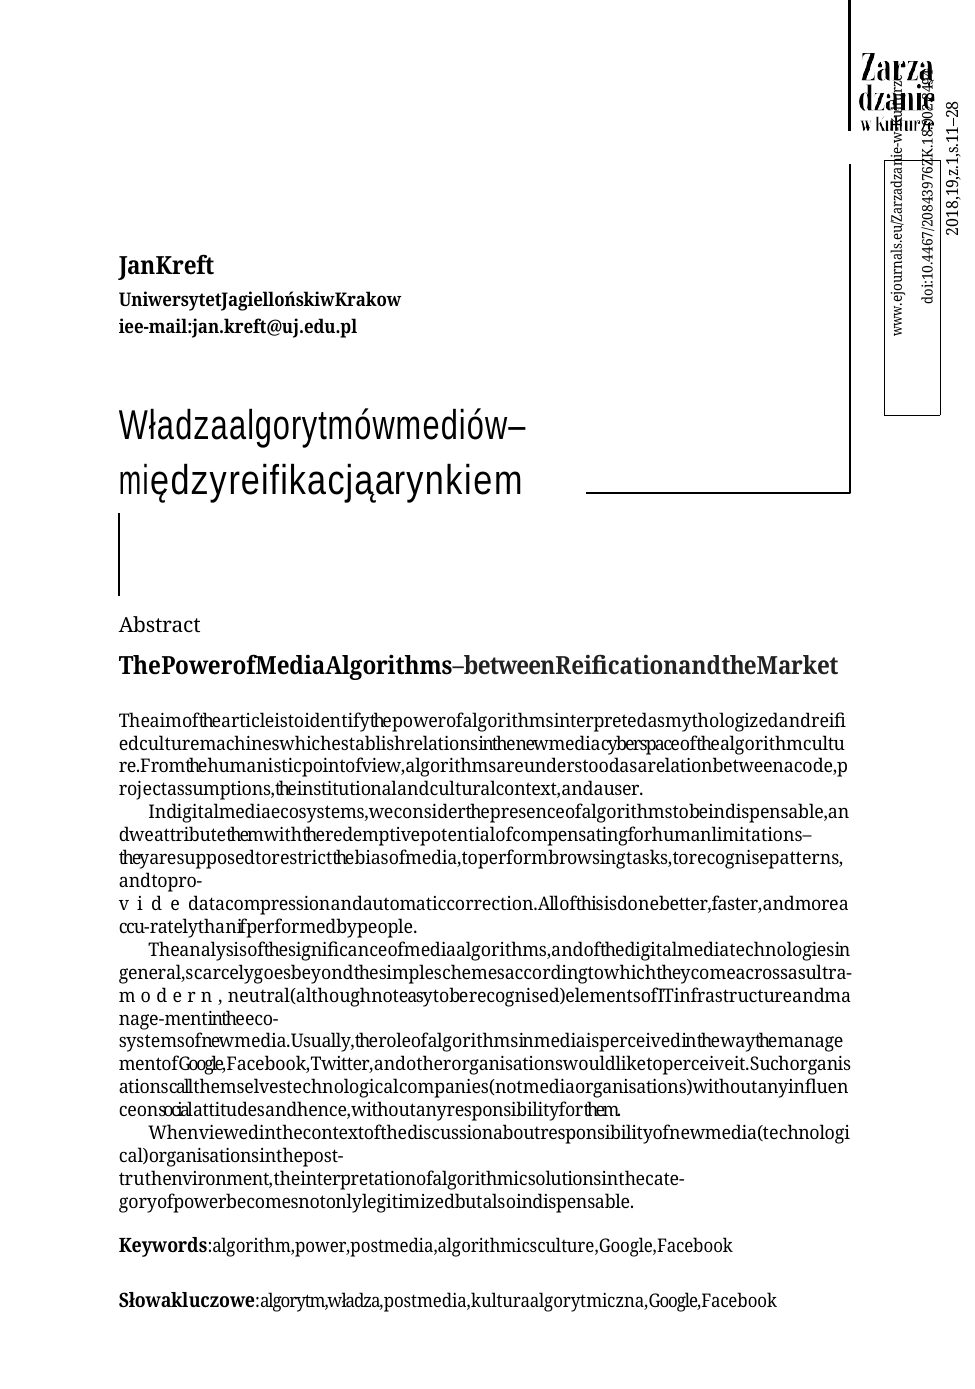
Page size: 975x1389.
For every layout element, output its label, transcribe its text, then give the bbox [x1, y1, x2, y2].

text Abstract [118, 610, 975, 638]
text Słowakluczowe:algorytm,władza,postmedia,kulturaalgorytmiczna,Google,Facebook [118, 1287, 975, 1314]
text JanKreft [118, 247, 884, 281]
text Indigitalmediaecosystems,weconsiderthepresenceofalgorithmstobeindispensable,andweattributethemwiththeredemptivepotentialofcompensatingforhumanlimitations–theyaresupposedtorestrictthebiasofmedia,toperformbrowsingtasks,torecognisepatterns,andtopro-videdatacompressionandautomaticcorrection.Allofthisisdonebetter,faster,andmoreaccu-ratelythanifperformedbypeople. [118, 800, 852, 938]
text Theaimofthearticleistoidentifythepowerofalgorithmsinterpretedasmythologizedandreifiedculturemachineswhichestablishrelationsinthenewmediacyberspaceofthealgorithmculture.Fromthehumanisticpointofview,algorithmsareunderstoodasarelationbetweenacode,projectassumptions,theinstitutionalandculturalcontext,andauser. [118, 709, 852, 800]
text ThePowerofMediaAlgorithms–betweenReificationandtheMarket [118, 648, 975, 682]
text www.ejournals.eu/Zarzadzanie-w-Kulturze [886, 196, 940, 215]
text Władzaalgorytmówmediów–międzyreifikacjąarynkiem [118, 400, 672, 503]
text Keywords:algorithm,power,postmedia,algorithmicsculture,Google,Facebook [118, 1231, 975, 1258]
text Theanalysisofthesignificanceofmediaalgorithms,andofthedigitalmediatechnologiesingeneral,scarcelygoesbeyondthesimpleschemesaccordingtowhichtheycomeacrossasultra-modern,neutral(althoughnoteasytoberecognised)elementsofITinfrastructureandmanage-mentintheeco-systemsofnewmedia.Usually,theroleofalgorithmsinmediaisperceivedinthewaythemanagementofGoogle,Facebook,Twitter,andotherorganisationswouldliketoperceiveit.Suchorganisationscallthemselvestechnologicalcompanies(notmediaorganisations)withoutanyinfluenceonsocialattitudesandhence,withoutanyresponsibilityforthem. [118, 938, 852, 1121]
text UniwersytetJagiellońskiwKrakowiee-mail:jan.kreft@uj.edu.pl [118, 286, 402, 339]
picture [859, 53, 935, 131]
text [885, 247, 940, 281]
text Whenviewedinthecontextofthediscussionaboutresponsibilityofnewmedia(technological)organisationsinthepost-truthenvironment,theinterpretationofalgorithmicsolutionsinthecate-goryofpowerbecomesnotonlylegitimizedbutalsoindispensable. [118, 1121, 852, 1213]
text 2018,19,z.1,s.11–28 [917, 161, 940, 178]
text [941, 247, 975, 281]
